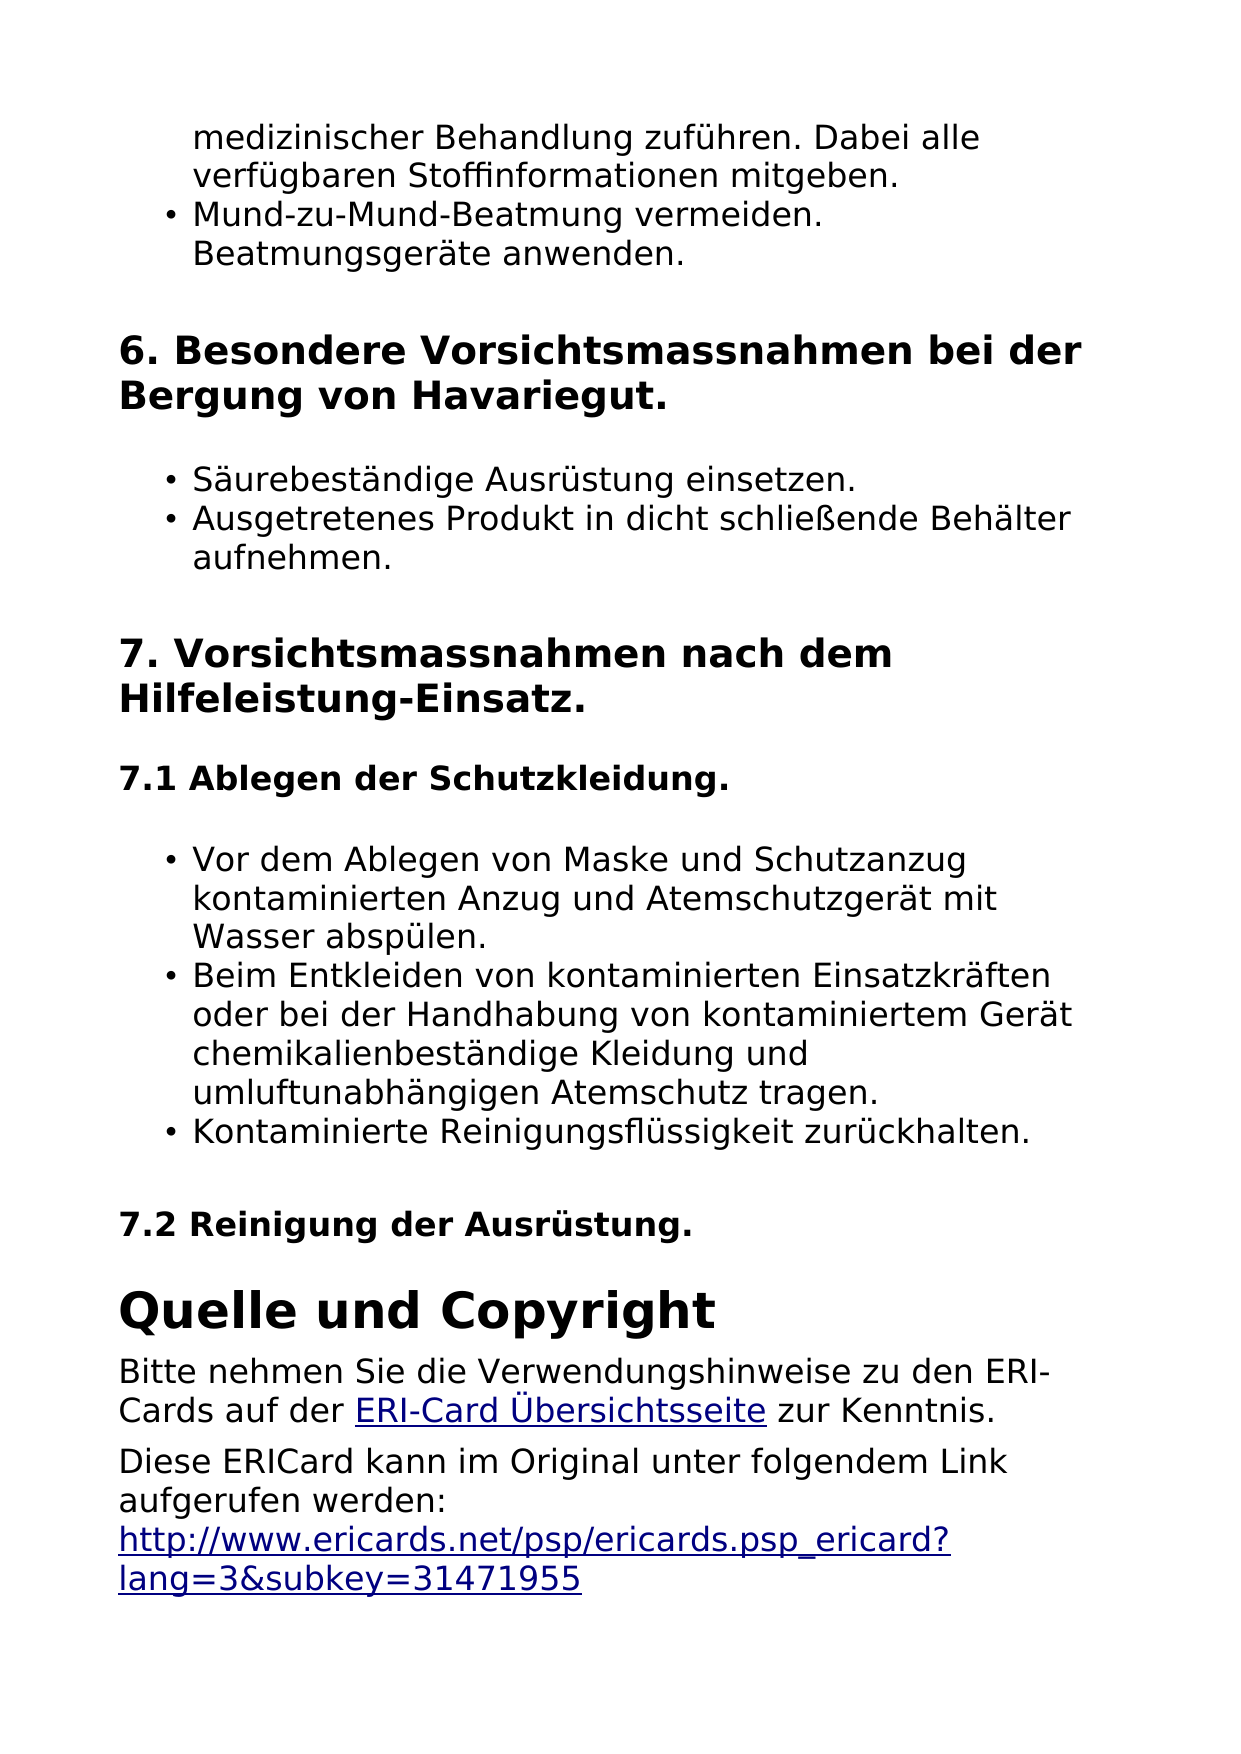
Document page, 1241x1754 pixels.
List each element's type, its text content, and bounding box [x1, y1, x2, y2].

text Bitte nehmen Sie die Verwendungshinweise zu den ERI-Cards auf der ERI-Card Übersichtsseite zur Kenntnis. [118, 1353, 1122, 1430]
list Säurebeständige Ausrüstung einsetzen. [177, 460, 1122, 499]
subtitle Quelle und Copyright [118, 1282, 1122, 1340]
list Beim Entkleiden von kontaminierten Einsatzkräften oder bei der Handhabung von kontaminiertem Gerät chemikalienbeständige Kleidung und umluftunabhängigen Atemschutz tragen. [177, 957, 1122, 1112]
list Vor dem Ablegen von Maske und Schutzanzug kontaminierten Anzug und Atemschutzgerät mit Wasser abspülen. [177, 840, 1122, 957]
list Ausgetretenes Produkt in dicht schließende Behälter aufnehmen. [177, 499, 1122, 577]
subtitle 6. Besondere Vorsichtsmassnahmen bei der Bergung von Havariegut. [118, 328, 1122, 418]
list Kontaminierte Reinigungsflüssigkeit zurückhalten. [177, 1112, 1122, 1151]
list medizinischer Behandlung zuführen. Dabei alle verfügbaren Stoffinformationen mitgeben. [177, 118, 1122, 196]
subtitle 7.1 Ablegen der Schutzkleidung. [118, 759, 1122, 798]
subtitle 7.2 Reinigung der Ausrüstung. [118, 1206, 1122, 1244]
list Mund-zu-Mund-Beatmung vermeiden. Beatmungsgeräte anwenden. [177, 196, 1122, 273]
subtitle 7. Vorsichtsmassnahmen nach dem Hilfeleistung-Einsatz. [118, 631, 1122, 722]
text Diese ERICard kann im Original unter folgendem Link aufgerufen werden: http://www.ericards.net/psp/ericards.psp_ericard?lang=3&subkey=31471955 [118, 1443, 1122, 1598]
